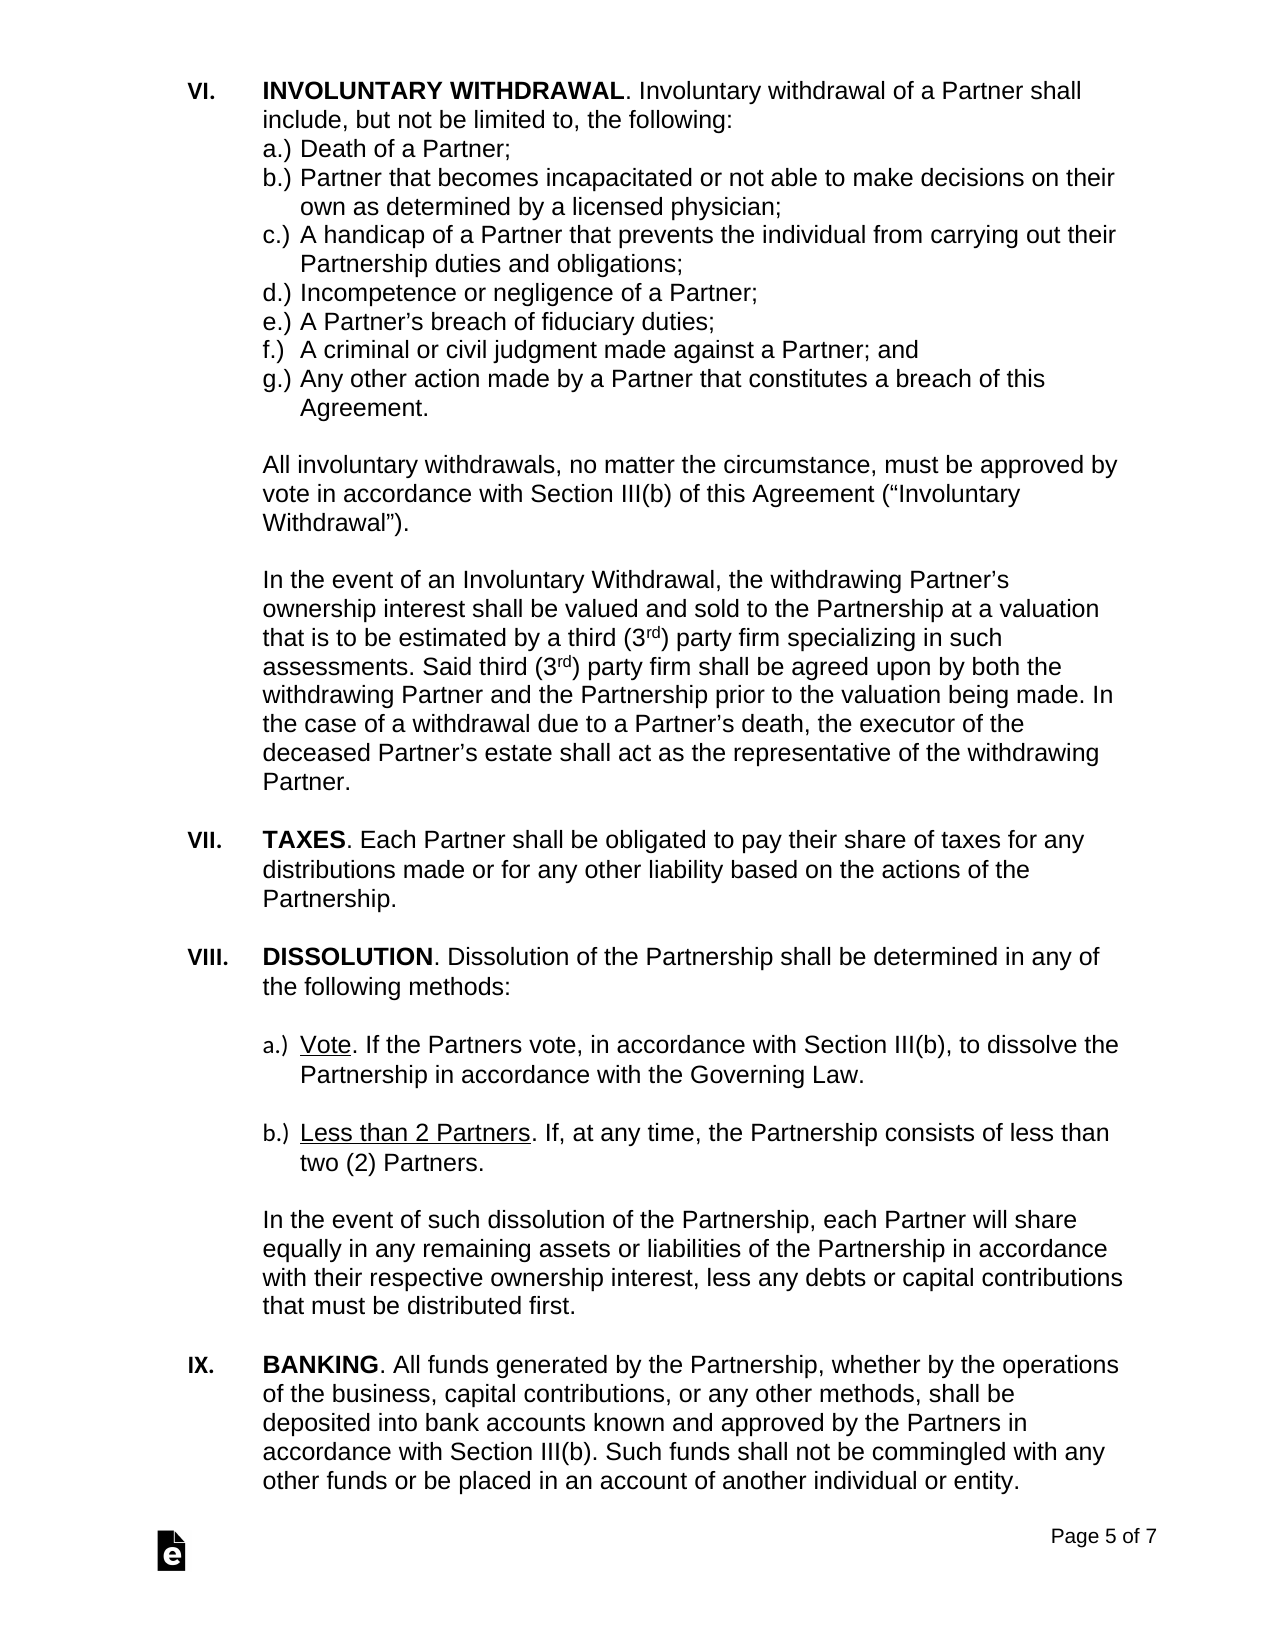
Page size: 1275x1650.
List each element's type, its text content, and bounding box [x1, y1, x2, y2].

list BANKING. All funds generated by the Partnership, whether by the operations of the business, capital contributions, or any other methods, shall be deposited into bank accounts known and approved by the Partners in accordance with Section III(b). Such funds shall not be commingled with any other funds or be placed in an account of another individual or entity. [187, 1349, 1125, 1494]
list Incompetence or negligence of a Partner; [262, 278, 1125, 307]
list A Partner’s breach of fiduciary duties; [262, 307, 1125, 336]
text In the event of such dissolution of the Partnership, each Partner will share equally in any remaining assets or liabilities of the Partnership in accordance with their respective ownership interest, less any debts or capital contributions that must be distributed first. [262, 1205, 1125, 1320]
list Less than 2 Partners. If, at any time, the Partnership consists of less than two (2) Partners. [262, 1117, 1125, 1176]
list DISSOLUTION. Dissolution of the Partnership shall be determined in any of the following methods: [187, 941, 1125, 1000]
list All involuntary withdrawals, no matter the circumstance, must be approved by vote in accordance with Section III(b) of this Agreement (“Involuntary Withdrawal”). [262, 451, 1125, 537]
list Any other action made by a Partner that constitutes a breach of this Agreement. [262, 364, 1125, 422]
list INVOLUNTARY WITHDRAWAL. Involuntary withdrawal of a Partner shall include, but not be limited to, the following: [187, 75, 1125, 134]
list Partner that becomes incapacitated or not able to make decisions on their own as determined by a licensed physician; [262, 163, 1125, 221]
list TAXES. Each Partner shall be obligated to pay their share of taxes for any distributions made or for any other liability based on the actions of the Partnership. [187, 824, 1125, 912]
list A handicap of a Partner that prevents the individual from carrying out their Partnership duties and obligations; [262, 221, 1125, 278]
list A criminal or civil judgment made against a Partner; and [262, 336, 1125, 364]
list In the event of an Involuntary Withdrawal, the withdrawing Partner’s ownership interest shall be valued and sold to the Partnership at a valuation that is to be estimated by a third (3rd) party firm specializing in such assessments. Said third (3rd) party firm shall be agreed upon by both the withdrawing Partner and the Partnership prior to the valuation being made. In the case of a withdrawal due to a Partner’s death, the executor of the deceased Partner’s estate shall act as the representative of the withdrawing Partner. [262, 566, 1125, 796]
list Vote. If the Partners vote, in accordance with Section III(b), to dissolve the Partnership in accordance with the Governing Law. [262, 1029, 1125, 1088]
list Death of a Partner; [262, 134, 1125, 163]
